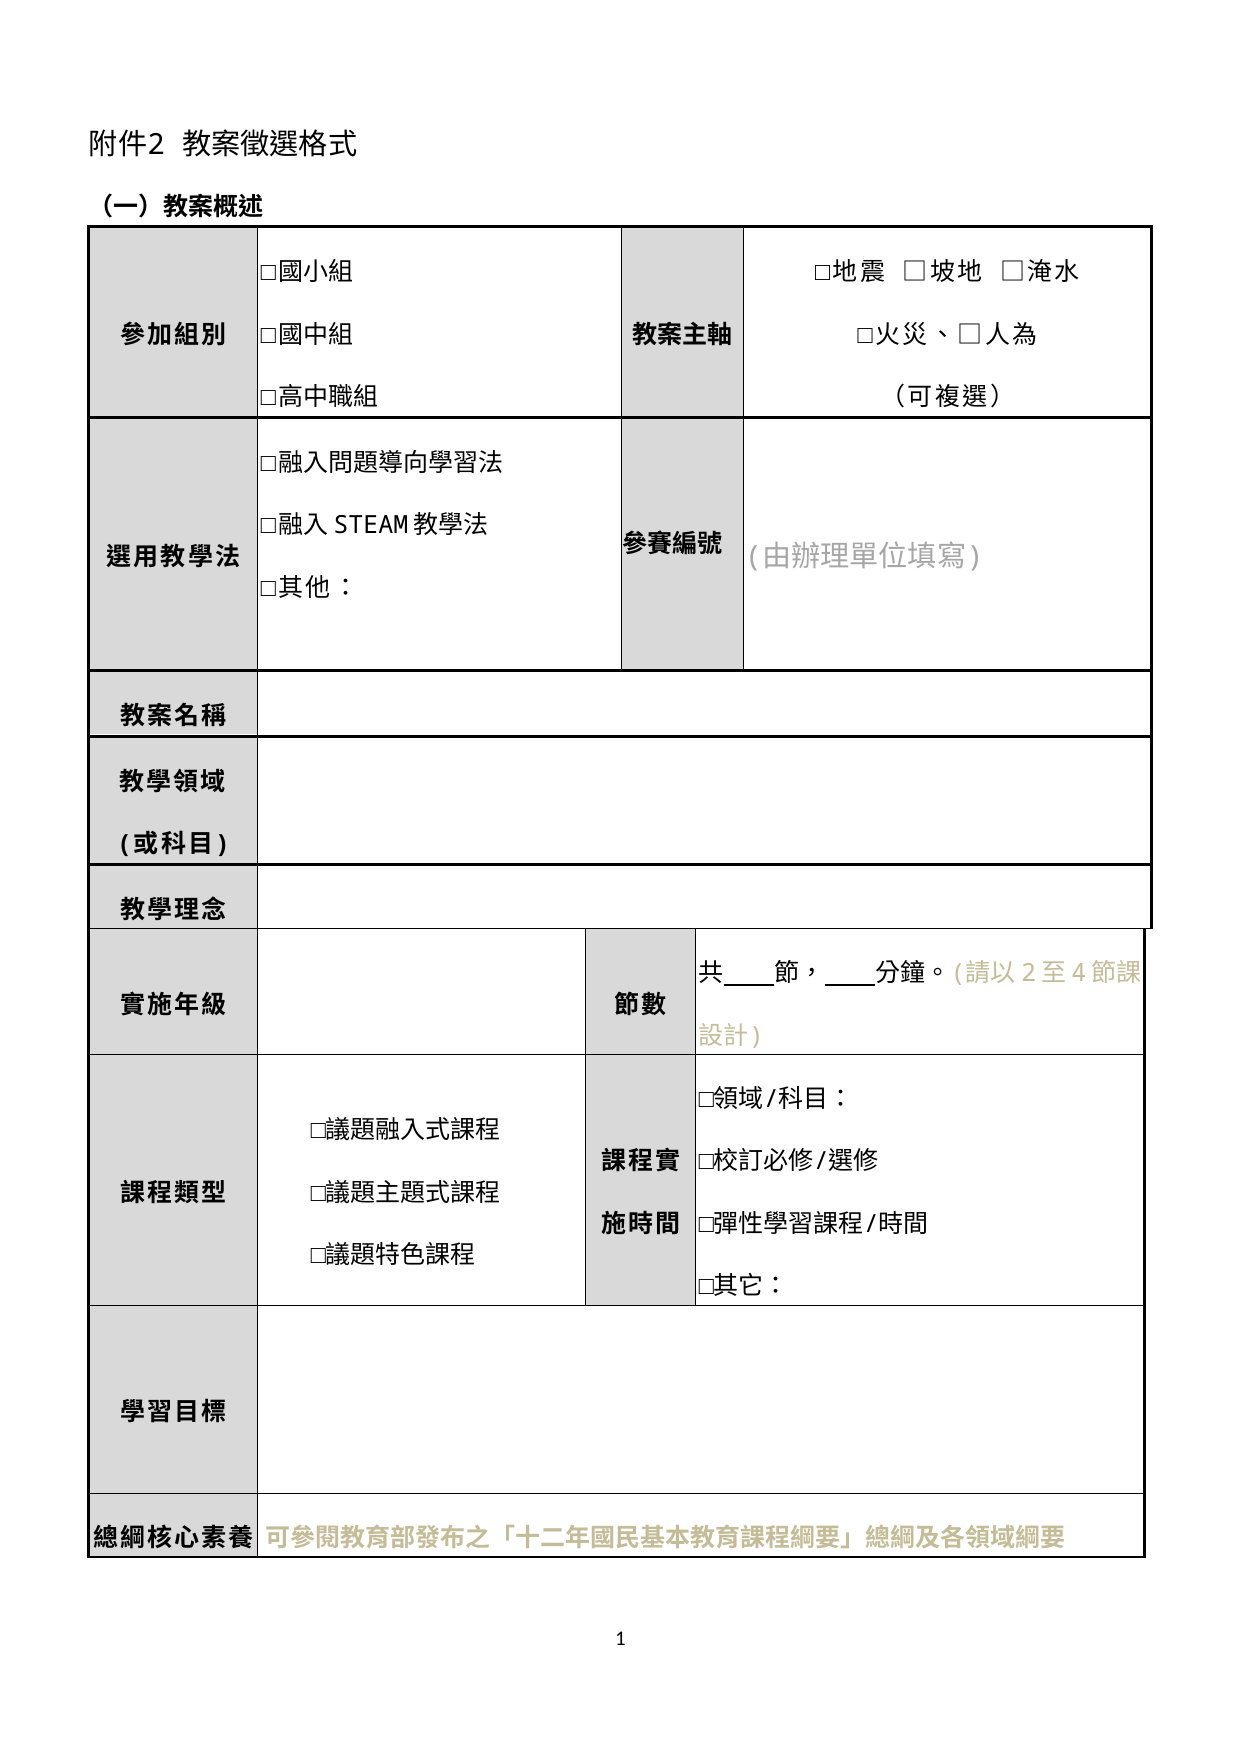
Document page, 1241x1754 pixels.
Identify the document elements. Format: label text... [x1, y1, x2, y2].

table_header □國小組 □國中組 □高中職組 [258, 228, 621, 416]
table_cell 教案名稱 [90, 672, 257, 734]
table_header 參加組別 [90, 228, 257, 416]
table_cell 可參閱教育部發布之「十二年國民基本教育課程綱要」總綱及各領域綱要 [258, 1494, 1143, 1556]
table_cell 教學領域 (或科目) [90, 738, 257, 863]
table_cell [258, 672, 1150, 734]
table_cell [1146, 1054, 1152, 1305]
table_cell [1146, 1305, 1152, 1493]
table_cell [258, 738, 1150, 863]
text （一）教案概述 [89, 163, 1152, 225]
table_header 教案主軸 [622, 228, 743, 416]
table_cell (由辦理單位填寫) [744, 419, 1150, 669]
table_cell [258, 866, 1150, 928]
table_cell 共 節， 分鐘。(請以2至4節課設計) [696, 929, 1143, 1054]
table_cell 選用教學法 [90, 419, 257, 669]
table_cell 實施年級 [90, 929, 257, 1054]
table_cell 課程類型 [90, 1055, 257, 1305]
table_cell □融入問題導向學習法 □融入STEAM教學法 □其他： [258, 419, 621, 669]
table_cell 總綱核心素養 [90, 1494, 257, 1556]
table_cell □領域/科目： □校訂必修/選修 □彈性學習課程/時間 □其它： [696, 1055, 1143, 1305]
table_cell □議題融入式課程 □議題主題式課程 □議題特色課程 [258, 1055, 585, 1305]
table_header □地震 □坡地 □淹水 □火災、□人為 （可複選） [744, 228, 1150, 416]
table_cell [1146, 929, 1152, 1054]
table_cell [258, 1306, 1143, 1493]
table_cell 教學理念 [90, 866, 257, 928]
table_cell 學習目標 [90, 1306, 257, 1493]
text 附件2 教案徵選格式 [89, 100, 1152, 163]
table_cell 節數 [586, 929, 695, 1054]
table_cell 課程實施時間 [586, 1055, 695, 1305]
table_cell 參賽編號 [622, 419, 743, 669]
table_cell [1146, 1493, 1152, 1556]
table_cell [258, 929, 585, 1054]
